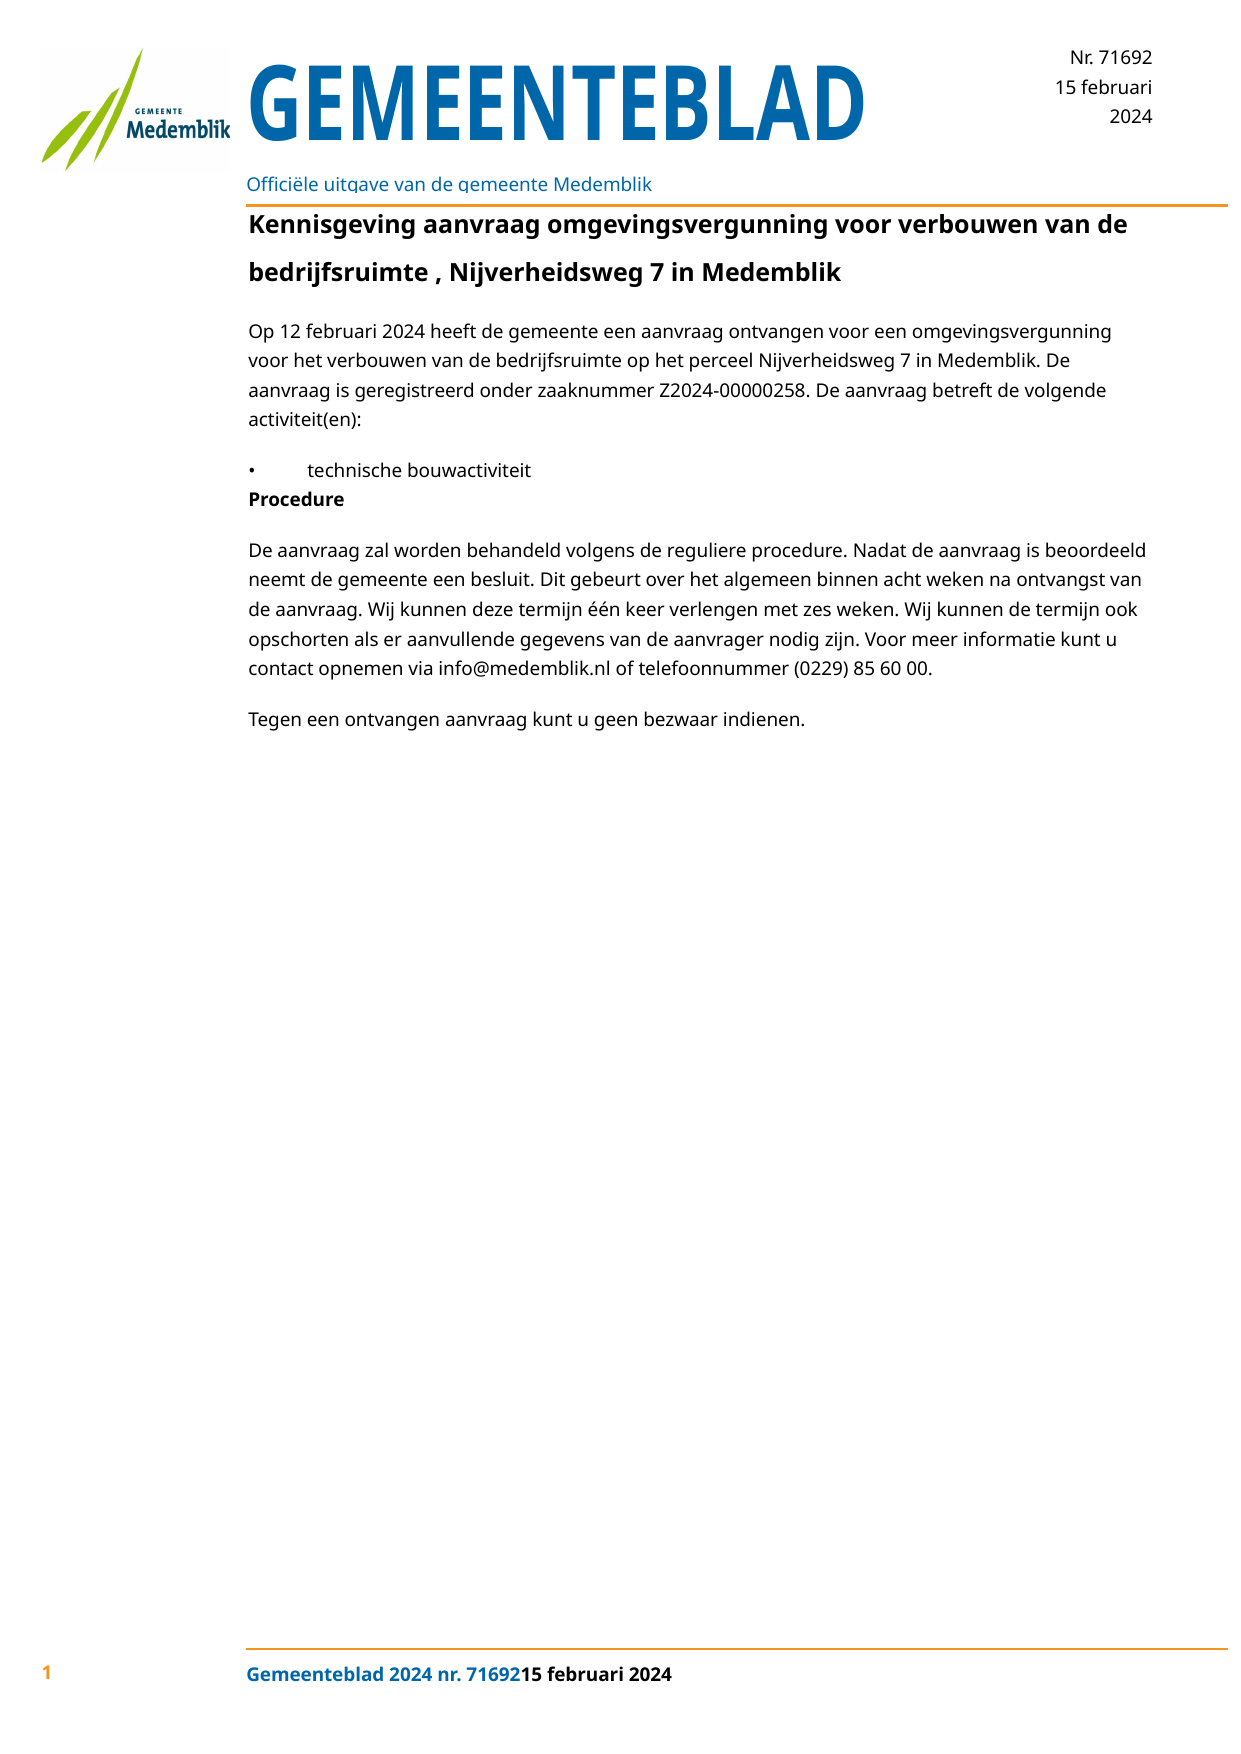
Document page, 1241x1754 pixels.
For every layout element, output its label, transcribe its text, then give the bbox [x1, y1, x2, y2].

text Procedure [248, 487, 1152, 512]
list technische bouwactiviteit [248, 457, 1152, 483]
text Tegen een ontvangen aanvraag kunt u geen bezwaar indienen. [248, 706, 1152, 732]
picture [41, 47, 231, 172]
text De aanvraag zal worden behandeld volgens de reguliere procedure. Nadat de aanvraag is beoordeeld neemt de gemeente een besluit. Dit gebeurt over het algemeen binnen acht weken na ontvangst van de aanvraag. Wij kunnen deze termijn één keer verlengen met zes weken. Wij kunnen de termijn ook opschorten als er aanvullende gegevens van de aanvrager nodig zijn. Voor meer informatie kunt u contact opnemen via info@medemblik.nl of telefoonnummer (0229) 85 60 00. [248, 537, 1152, 681]
text Kennisgeving aanvraag omgevingsvergunning voor verbouwen van de bedrijfsruimte , Nijverheidsweg 7 in Medemblik [248, 207, 1152, 288]
text Op 12 februari 2024 heeft de gemeente een aanvraag ontvangen voor een omgevingsvergunning voor het verbouwen van de bedrijfsruimte op het perceel Nijverheidsweg 7 in Medemblik. De aanvraag is geregistreerd onder zaaknummer Z2024-00000258. De aanvraag betreft de volgende activiteit(en): [248, 318, 1152, 432]
